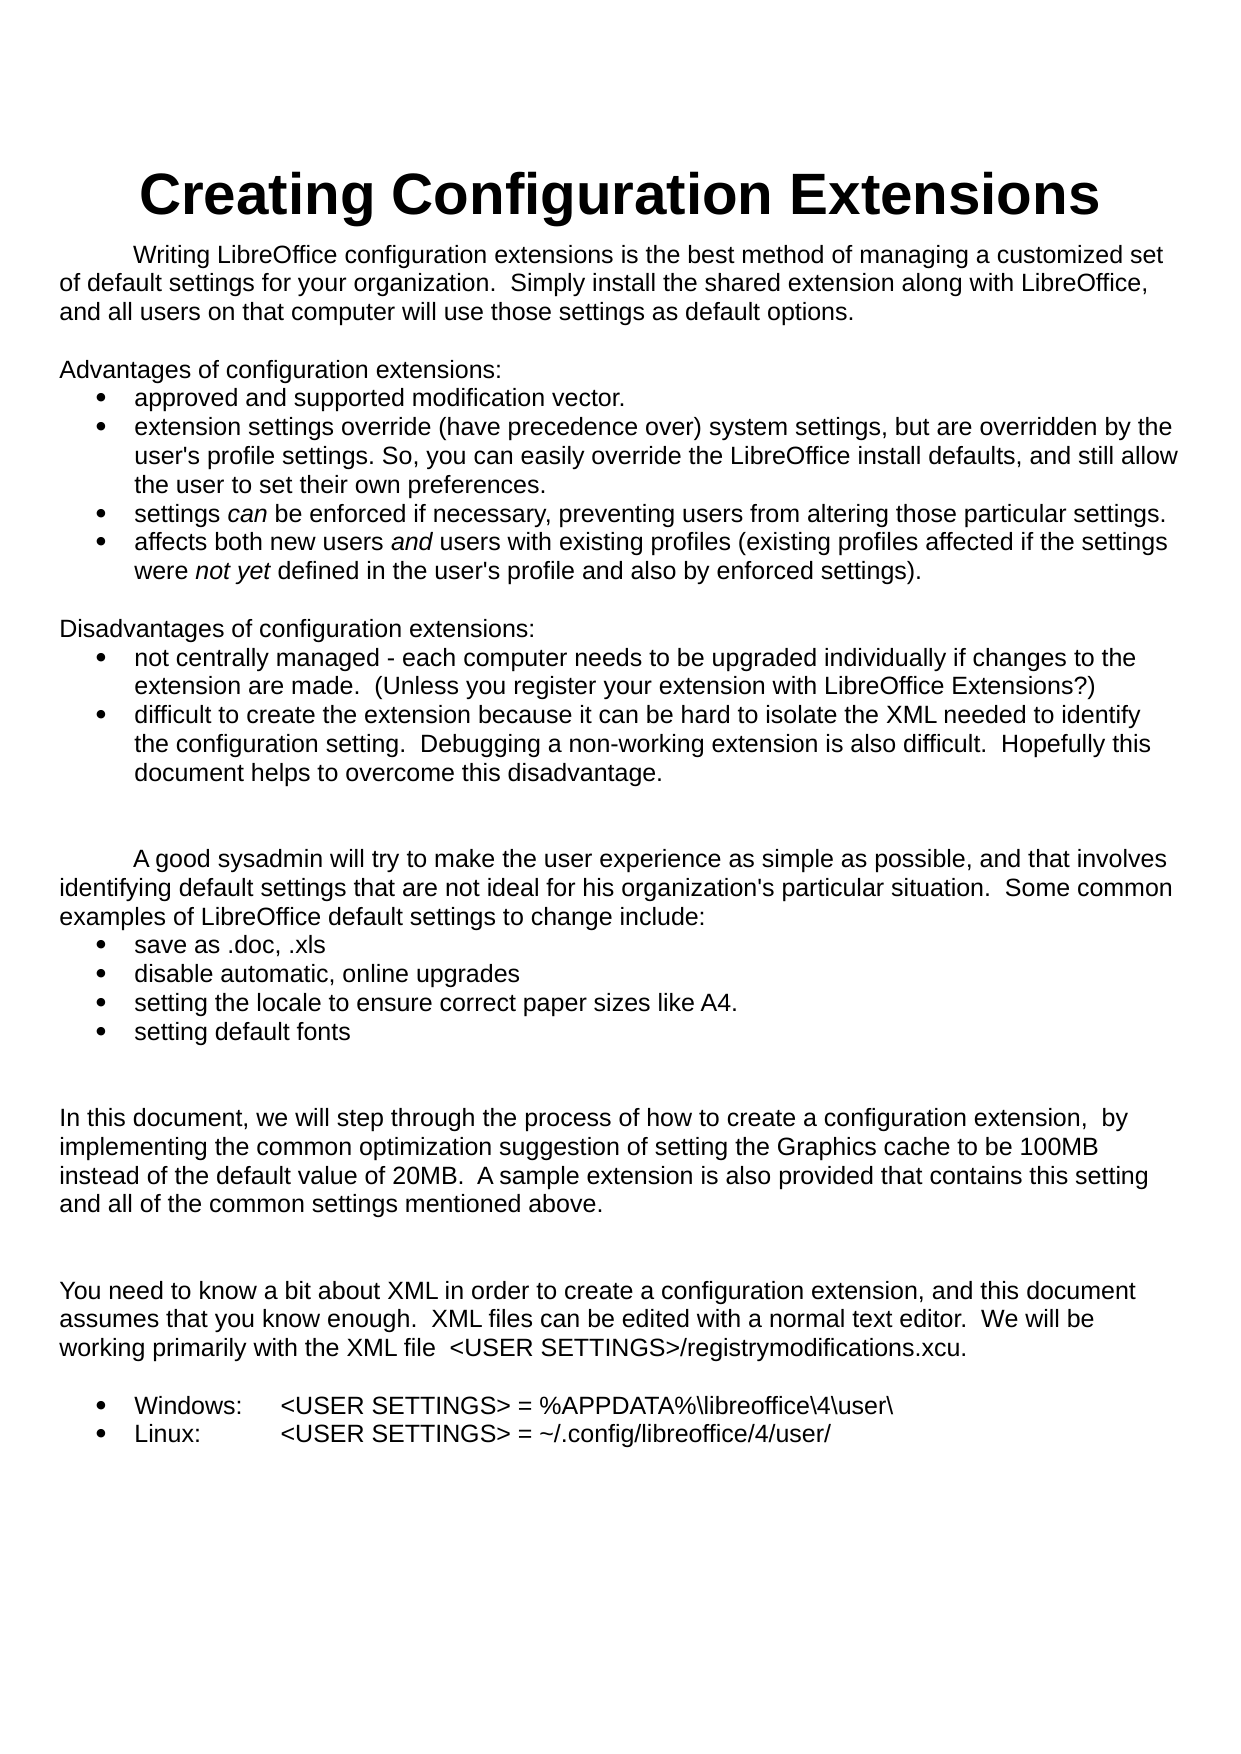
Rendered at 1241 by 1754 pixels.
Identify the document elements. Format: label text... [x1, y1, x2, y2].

text Writing LibreOffice configuration extensions is the best method of managing a customized set of default settings for your organization. Simply install the shared extension along with LibreOffice, and all users on that computer will use those settings as default options. [59, 239, 1181, 326]
title Creating Configuration Extensions [59, 160, 1181, 227]
list setting default fonts [97, 1017, 1181, 1046]
list setting the locale to ensure correct paper sizes like A4. [97, 988, 1181, 1017]
text You need to know a bit about XML in order to create a configuration extension, and this document assumes that you know enough. XML files can be edited with a normal text editor. We will be working primarily with the XML file <USER SETTINGS>/registrymodifications.xcu. [59, 1276, 1181, 1362]
text Disadvantages of configuration extensions: [59, 614, 1181, 642]
list save as .doc, .xls [97, 930, 1181, 959]
list settings can be enforced if necessary, preventing users from altering those particular settings. [97, 498, 1181, 527]
text In this document, we will step through the process of how to create a configuration extension, by implementing the common optimization suggestion of setting the Graphics cache to be 100MB instead of the default value of 20MB. A sample extension is also provided that contains this setting and all of the common settings mentioned above. [59, 1103, 1181, 1218]
list disable automatic, online upgrades [97, 959, 1181, 988]
list approved and supported modification vector. [97, 383, 1181, 412]
list affects both new users and users with existing profiles (existing profiles affected if the settings were not yet defined in the user's profile and also by enforced settings). [97, 527, 1181, 585]
text Advantages of configuration extensions: [59, 354, 1181, 383]
list Linux: <USER SETTINGS> = ~/.config/libreoffice/4/user/ [97, 1419, 1181, 1448]
text A good sysadmin will try to make the user experience as simple as possible, and that involves identifying default settings that are not ideal for his organization's particular situation. Some common examples of LibreOffice default settings to change include: [59, 844, 1181, 930]
list difficult to create the extension because it can be hard to isolate the XML needed to identify the configuration setting. Debugging a non-working extension is also difficult. Hopefully this document helps to overcome this disadvantage. [97, 700, 1181, 786]
list not centrally managed - each computer needs to be upgraded individually if changes to the extension are made. (Unless you register your extension with LibreOffice Extensions?) [97, 642, 1181, 700]
list Windows: <USER SETTINGS> = %APPDATA%\libreoffice\4\user\ [97, 1391, 1181, 1419]
list extension settings override (have precedence over) system settings, but are overridden by the user's profile settings. So, you can easily override the LibreOffice install defaults, and still allow the user to set their own preferences. [97, 412, 1181, 498]
